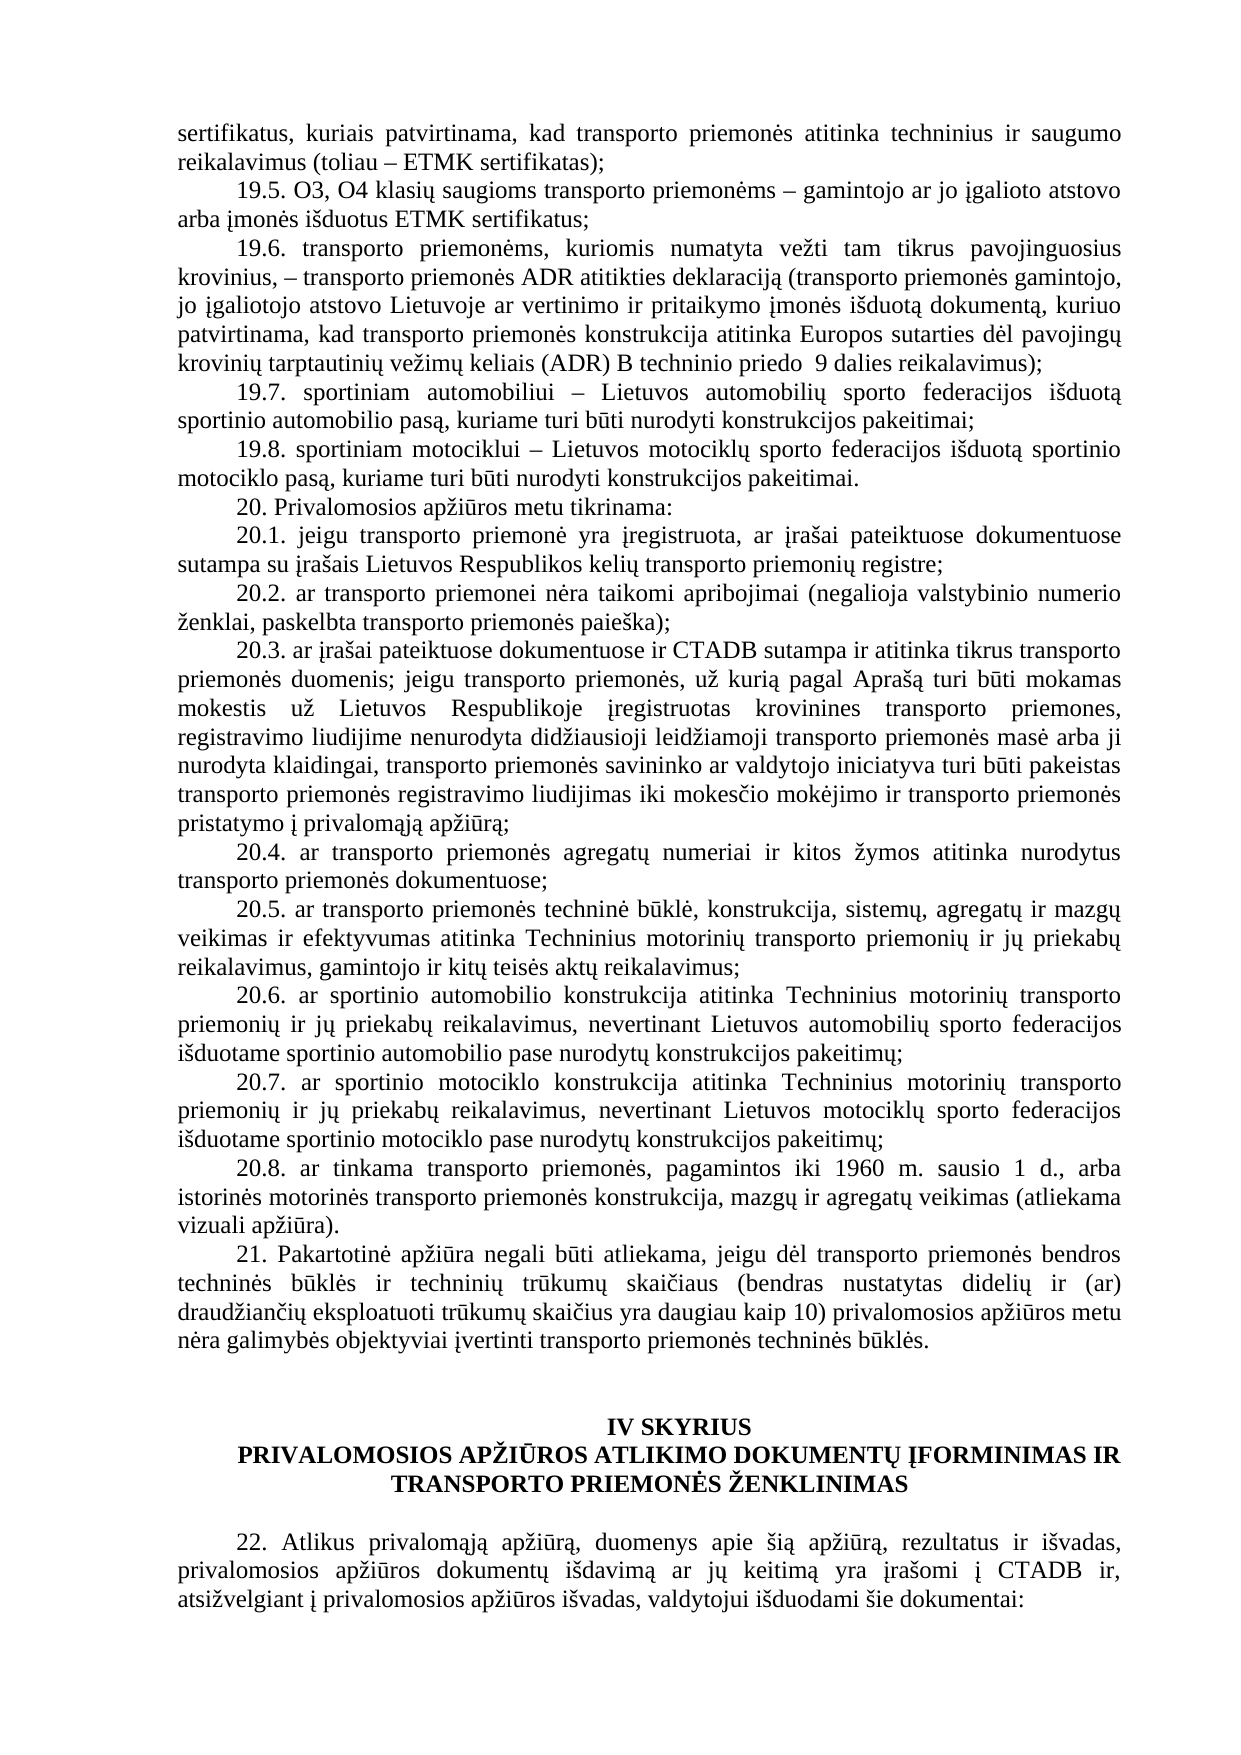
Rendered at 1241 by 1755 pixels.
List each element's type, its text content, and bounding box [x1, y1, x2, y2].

text 19.5. O3, O4 klasių saugioms transporto priemonėms – gamintojo ar jo įgalioto atstovo arba įmonės išduotus ETMK sertifikatus; [177, 176, 1122, 233]
text 20.3. ar įrašai pateiktuose dokumentuose ir CTADB sutampa ir atitinka tikrus transporto priemonės duomenis; jeigu transporto priemonės, už kurią pagal Aprašą turi būti mokamas mokestis už Lietuvos Respublikoje įregistruotas krovinines transporto priemones, registravimo liudijime nenurodyta didžiausioji leidžiamoji transporto priemonės masė arba ji nurodyta klaidingai, transporto priemonės savininko ar valdytojo iniciatyva turi būti pakeistas transporto priemonės registravimo liudijimas iki mokesčio mokėjimo ir transporto priemonės pristatymo į privalomąją apžiūrą; [177, 636, 1122, 837]
text 20.1. jeigu transporto priemonė yra įregistruota, ar įrašai pateiktuose dokumentuose sutampa su įrašais Lietuvos Respublikos kelių transporto priemonių registre; [177, 521, 1122, 578]
text 20.4. ar transporto priemonės agregatų numeriai ir kitos žymos atitinka nurodytus transporto priemonės dokumentuose; [177, 837, 1122, 894]
text 22. Atlikus privalomąją apžiūrą, duomenys apie šią apžiūrą, rezultatus ir išvadas, privalomosios apžiūros dokumentų išdavimą ar jų keitimą yra įrašomi į CTADB ir, atsižvelgiant į privalomosios apžiūros išvadas, valdytojui išduodami šie dokumentai: [177, 1527, 1122, 1613]
text 20.8. ar tinkama transporto priemonės, pagamintos iki 1960 m. sausio 1 d., arba istorinės motorinės transporto priemonės konstrukcija, mazgų ir agregatų veikimas (atliekama vizuali apžiūra). [177, 1153, 1122, 1239]
text 19.7. sportiniam automobiliui – Lietuvos automobilių sporto federacijos išduotą sportinio automobilio pasą, kuriame turi būti nurodyti konstrukcijos pakeitimai; [177, 377, 1122, 434]
text 20.7. ar sportinio motociklo konstrukcija atitinka Techninius motorinių transporto priemonių ir jų priekabų reikalavimus, nevertinant Lietuvos motociklų sporto federacijos išduotame sportinio motociklo pase nurodytų konstrukcijos pakeitimų; [177, 1067, 1122, 1153]
text 20.2. ar transporto priemonei nėra taikomi apribojimai (negalioja valstybinio numerio ženklai, paskelbta transporto priemonės paieška); [177, 578, 1122, 636]
text 21. Pakartotinė apžiūra negali būti atliekama, jeigu dėl transporto priemonės bendros techninės būklės ir techninių trūkumų skaičiaus (bendras nustatytas didelių ir (ar) draudžiančių eksploatuoti trūkumų skaičius yra daugiau kaip 10) privalomosios apžiūros metu nėra galimybės objektyviai įvertinti transporto priemonės techninės būklės. [177, 1239, 1122, 1354]
text IV SKYRIUS [177, 1412, 1122, 1441]
text 19.8. sportiniam motociklui – Lietuvos motociklų sporto federacijos išduotą sportinio motociklo pasą, kuriame turi būti nurodyti konstrukcijos pakeitimai. [177, 434, 1122, 492]
text 20.6. ar sportinio automobilio konstrukcija atitinka Techninius motorinių transporto priemonių ir jų priekabų reikalavimus, nevertinant Lietuvos automobilių sporto federacijos išduotame sportinio automobilio pase nurodytų konstrukcijos pakeitimų; [177, 981, 1122, 1067]
text sertifikatus, kuriais patvirtinama, kad transporto priemonės atitinka techninius ir saugumo reikalavimus (toliau – ETMK sertifikatas); [177, 118, 1122, 176]
text 20. Privalomosios apžiūros metu tikrinama: [177, 492, 1122, 521]
text PRIVALOMOSIOS APŽIŪROS ATLIKIMO DOKUMENTŲ ĮFORMINIMAS IR TRANSPORTO PRIEMONĖS ŽENKLINIMAS [177, 1441, 1122, 1498]
text 20.5. ar transporto priemonės techninė būklė, konstrukcija, sistemų, agregatų ir mazgų veikimas ir efektyvumas atitinka Techninius motorinių transporto priemonių ir jų priekabų reikalavimus, gamintojo ir kitų teisės aktų reikalavimus; [177, 894, 1122, 981]
text 19.6. transporto priemonėms, kuriomis numatyta vežti tam tikrus pavojinguosius krovinius, – transporto priemonės ADR atitikties deklaraciją (transporto priemonės gamintojo, jo įgaliotojo atstovo Lietuvoje ar vertinimo ir pritaikymo įmonės išduotą dokumentą, kuriuo patvirtinama, kad transporto priemonės konstrukcija atitinka Europos sutarties dėl pavojingų krovinių tarptautinių vežimų keliais (ADR) B techninio priedo 9 dalies reikalavimus); [177, 233, 1122, 377]
